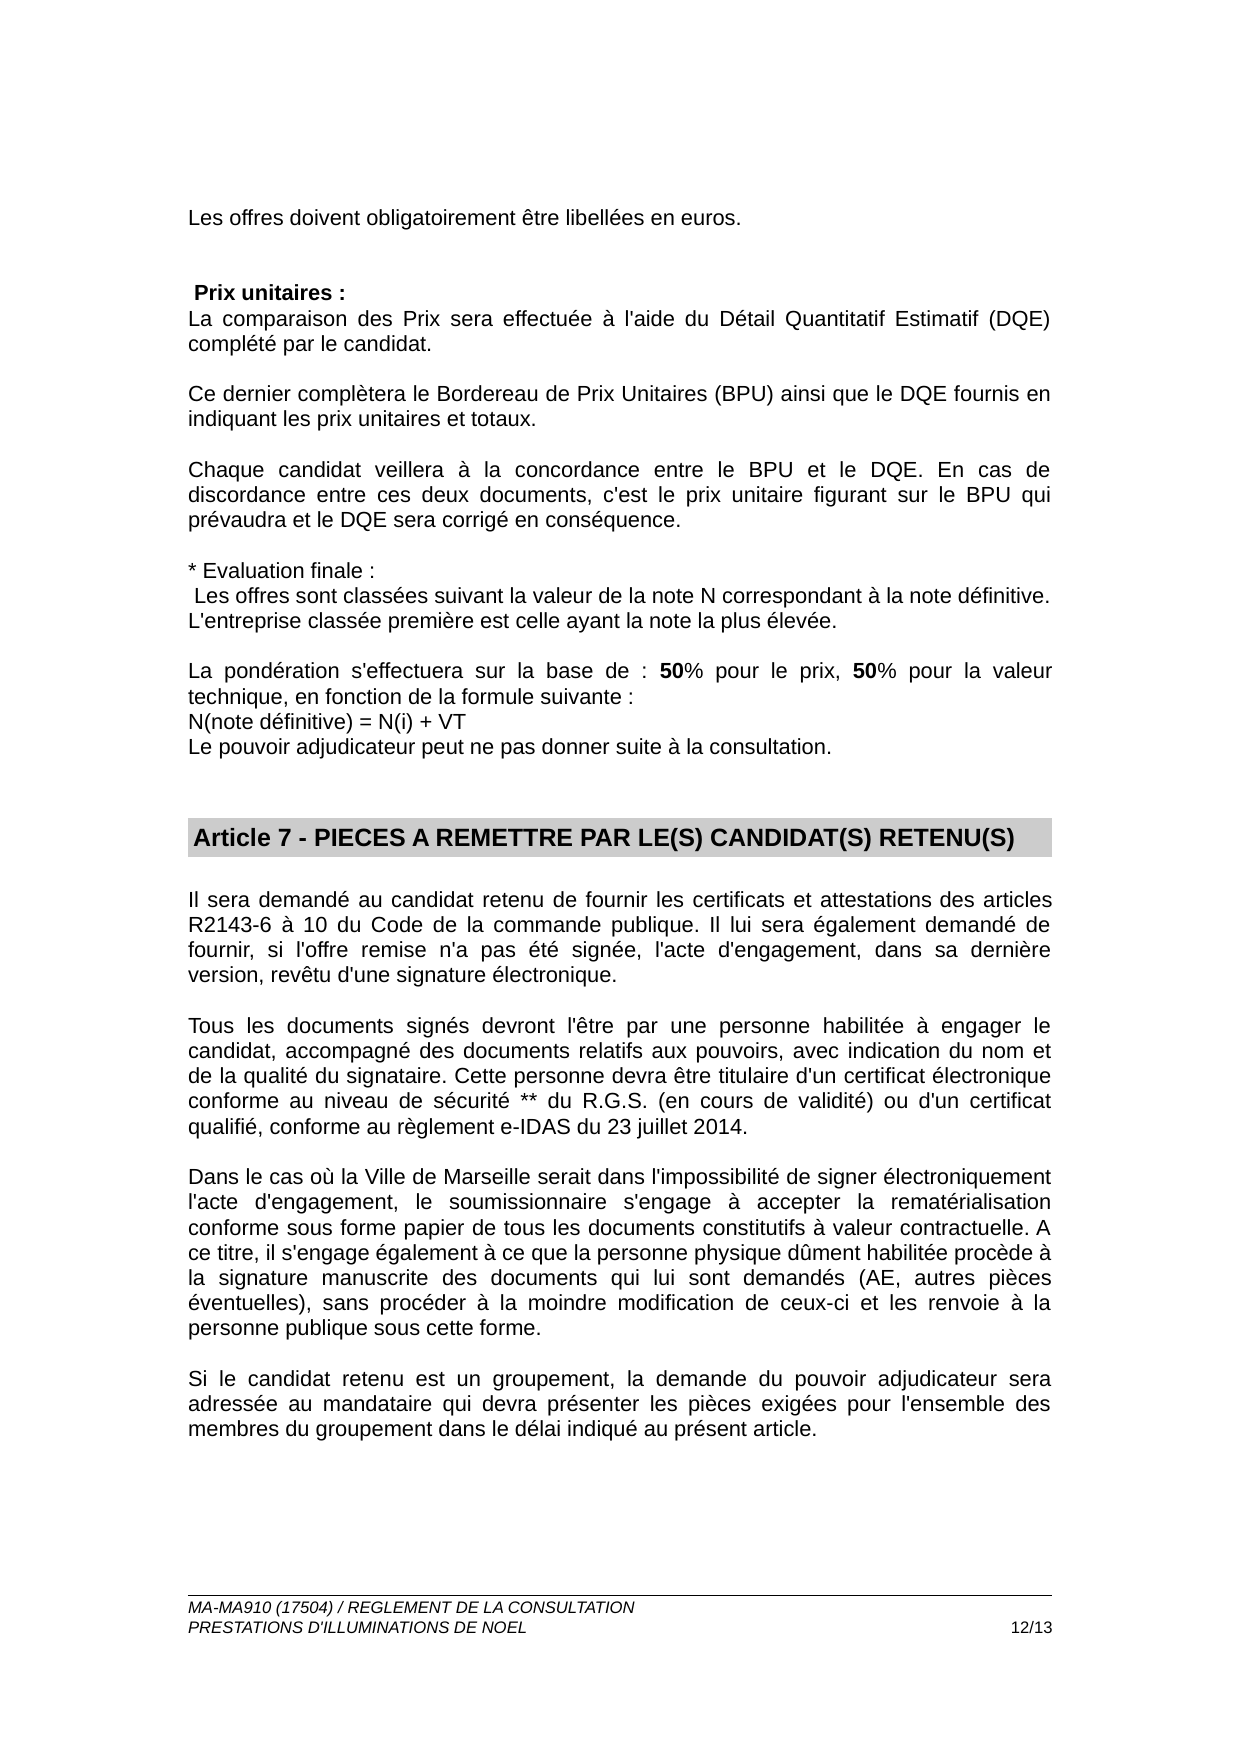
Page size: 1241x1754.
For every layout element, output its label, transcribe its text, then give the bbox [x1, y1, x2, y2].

text * Evaluation finale : [188, 557, 1052, 583]
text Les offres doivent obligatoirement être libellées en euros. [188, 204, 1052, 230]
text La comparaison des Prix sera effectuée à l'aide du Détail Quantitatif Estimatif (DQE) complété par le candidat. [188, 305, 1052, 356]
text Dans le cas où la Ville de Marseille serait dans l'impossibilité de signer électroniquement l'acte d'engagement, le soumissionnaire s'engage à accepter la rematérialisation conforme sous forme papier de tous les documents constitutifs à valeur contractuelle. A ce titre, il s'engage également à ce que la personne physique dûment habilitée procède à la signature manuscrite des documents qui lui sont demandés (AE, autres pièces éventuelles), sans procéder à la moindre modification de ceux-ci et les renvoie à la personne publique sous cette forme. [188, 1164, 1052, 1340]
text La pondération s'effectuera sur la base de : 50% pour le prix, 50% pour la valeur technique, en fonction de la formule suivante : [188, 658, 1052, 709]
text Prix unitaires : [188, 280, 1052, 305]
text N(note définitive) = N(i) + VT [188, 709, 1052, 734]
text Le pouvoir adjudicateur peut ne pas donner suite à la consultation. [188, 734, 1052, 759]
text Il sera demandé au candidat retenu de fournir les certificats et attestations des articles R2143-6 à 10 du Code de la commande publique. Il lui sera également demandé de fournir, si l'offre remise n'a pas été signée, l'acte d'engagement, dans sa dernière version, revêtu d'une signature électronique. [188, 887, 1052, 987]
subtitle PIECES A REMETTRE PAR LE(S) CANDIDAT(S) RETENU(S) [190, 821, 1050, 855]
text Chaque candidat veillera à la concordance entre le BPU et le DQE. En cas de discordance entre ces deux documents, c'est le prix unitaire figurant sur le BPU qui prévaudra et le DQE sera corrigé en conséquence. [188, 457, 1052, 532]
text Ce dernier complètera le Bordereau de Prix Unitaires (BPU) ainsi que le DQE fournis en indiquant les prix unitaires et totaux. [188, 381, 1052, 431]
text Tous les documents signés devront l'être par une personne habilitée à engager le candidat, accompagné des documents relatifs aux pouvoirs, avec indication du nom et de la qualité du signataire. Cette personne devra être titulaire d'un certificat électronique conforme au niveau de sécurité ** du R.G.S. (en cours de validité) ou d'un certificat qualifié, conforme au règlement e-IDAS du 23 juillet 2014. [188, 1013, 1052, 1139]
text Si le candidat retenu est un groupement, la demande du pouvoir adjudicateur sera adressée au mandataire qui devra présenter les pièces exigées pour l'ensemble des membres du groupement dans le délai indiqué au présent article. [188, 1366, 1052, 1441]
text Les offres sont classées suivant la valeur de la note N correspondant à la note définitive. L'entreprise classée première est celle ayant la note la plus élevée. [188, 583, 1052, 633]
